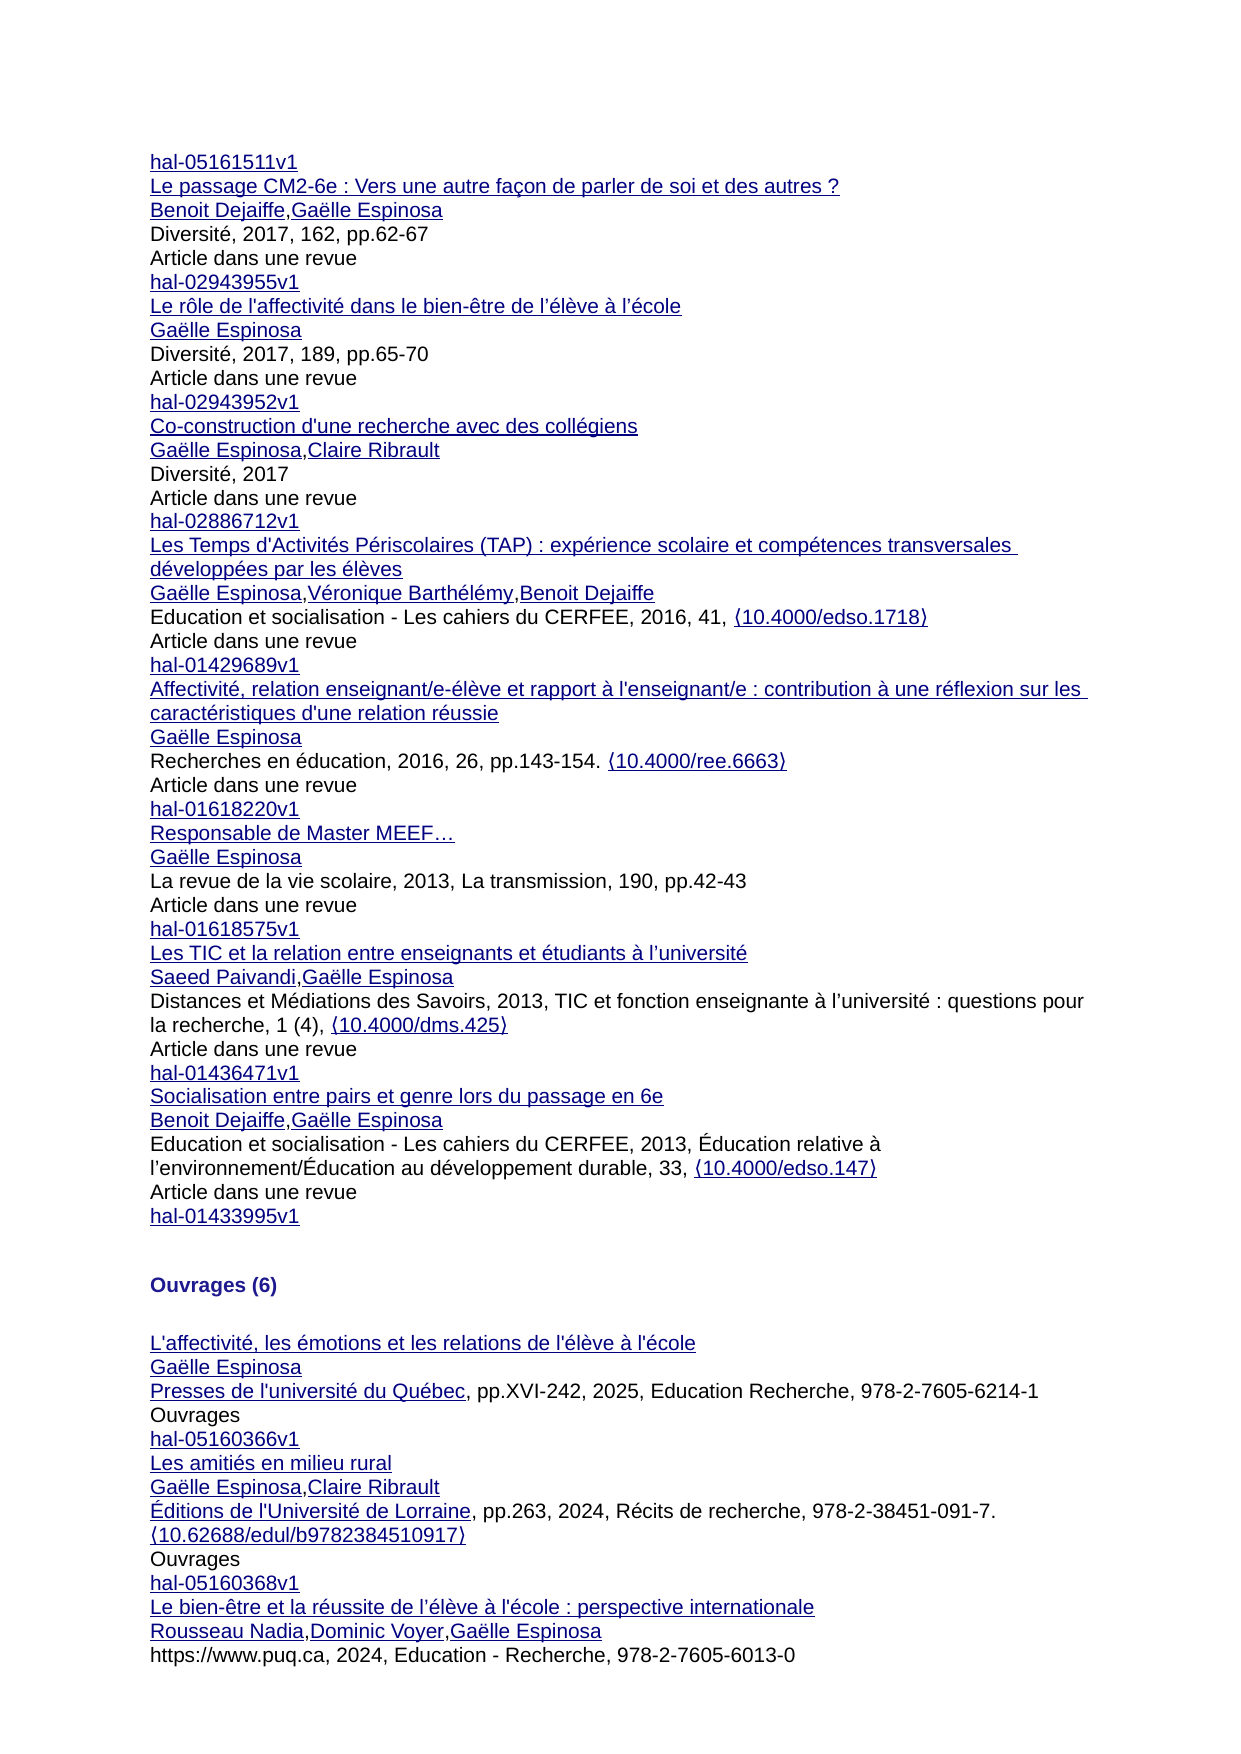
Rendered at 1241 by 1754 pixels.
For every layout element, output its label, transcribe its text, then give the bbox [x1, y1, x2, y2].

subtitle Ouvrages (6) [150, 1273, 1090, 1297]
table_cell hal-05161511v1 [150, 150, 1090, 174]
table_cell Le rôle de l'affectivité dans le bien-être de l’élève à l’école Gaëlle Espinosa Diversité, 2017, 189, pp.65-70 Article dans une revue hal-02943952v1 [150, 294, 1090, 413]
table_cell Les TIC et la relation entre enseignants et étudiants à l’université Saeed Paivandi,Gaëlle Espinosa Distances et Médiations des Savoirs, 2013, TIC et fonction enseignante à l’université : questions pour la recherche, 1 (4), ⟨10.4000/dms.425⟩ Article dans une revue hal-01436471v1 [150, 941, 1090, 1084]
table_cell Les amitiés en milieu rural Gaëlle Espinosa,Claire Ribrault Éditions de l'Université de Lorraine, pp.263, 2024, Récits de recherche, 978-2-38451-091-7. ⟨10.62688/edul/b9782384510917⟩ Ouvrages hal-05160368v1 [150, 1451, 1090, 1595]
table_header L'affectivité, les émotions et les relations de l'élève à l'école Gaëlle Espinosa Presses de l'université du Québec, pp.XVI-242, 2025, Education Recherche, 978-2-7605-6214-1 Ouvrages hal-05160366v1 [150, 1331, 1090, 1451]
table_cell Les Temps d'Activités Périscolaires (TAP) : expérience scolaire et compétences transversales développées par les élèves Gaëlle Espinosa,Véronique Barthélémy,Benoit Dejaiffe Education et socialisation - Les cahiers du CERFEE, 2016, 41, ⟨10.4000/edso.1718⟩ Article dans une revue hal-01429689v1 [150, 533, 1090, 677]
table_cell Socialisation entre pairs et genre lors du passage en 6e Benoit Dejaiffe,Gaëlle Espinosa Education et socialisation - Les cahiers du CERFEE, 2013, Éducation relative à l’environnement/Éducation au développement durable, 33, ⟨10.4000/edso.147⟩ Article dans une revue hal-01433995v1 [150, 1084, 1090, 1228]
table_cell Co-construction d'une recherche avec des collégiens Gaëlle Espinosa,Claire Ribrault Diversité, 2017 Article dans une revue hal-02886712v1 [150, 414, 1090, 533]
table_cell Le bien-être et la réussite de l’élève à l'école : perspective internationale Rousseau Nadia,Dominic Voyer,Gaëlle Espinosa https://www.puq.ca, 2024, Education - Recherche, 978-2-7605-6013-0 [150, 1595, 1090, 1667]
table_cell Responsable de Master MEEF… Gaëlle Espinosa La revue de la vie scolaire, 2013, La transmission, 190, pp.42-43 Article dans une revue hal-01618575v1 [150, 821, 1090, 941]
table_cell Affectivité, relation enseignant/e-élève et rapport à l'enseignant/e : contribution à une réflexion sur les caractéristiques d'une relation réussie Gaëlle Espinosa Recherches en éducation, 2016, 26, pp.143-154. ⟨10.4000/ree.6663⟩ Article dans une revue hal-01618220v1 [150, 677, 1090, 821]
table_cell Le passage CM2-6e : Vers une autre façon de parler de soi et des autres ? Benoit Dejaiffe,Gaëlle Espinosa Diversité, 2017, 162, pp.62-67 Article dans une revue hal-02943955v1 [150, 174, 1090, 294]
